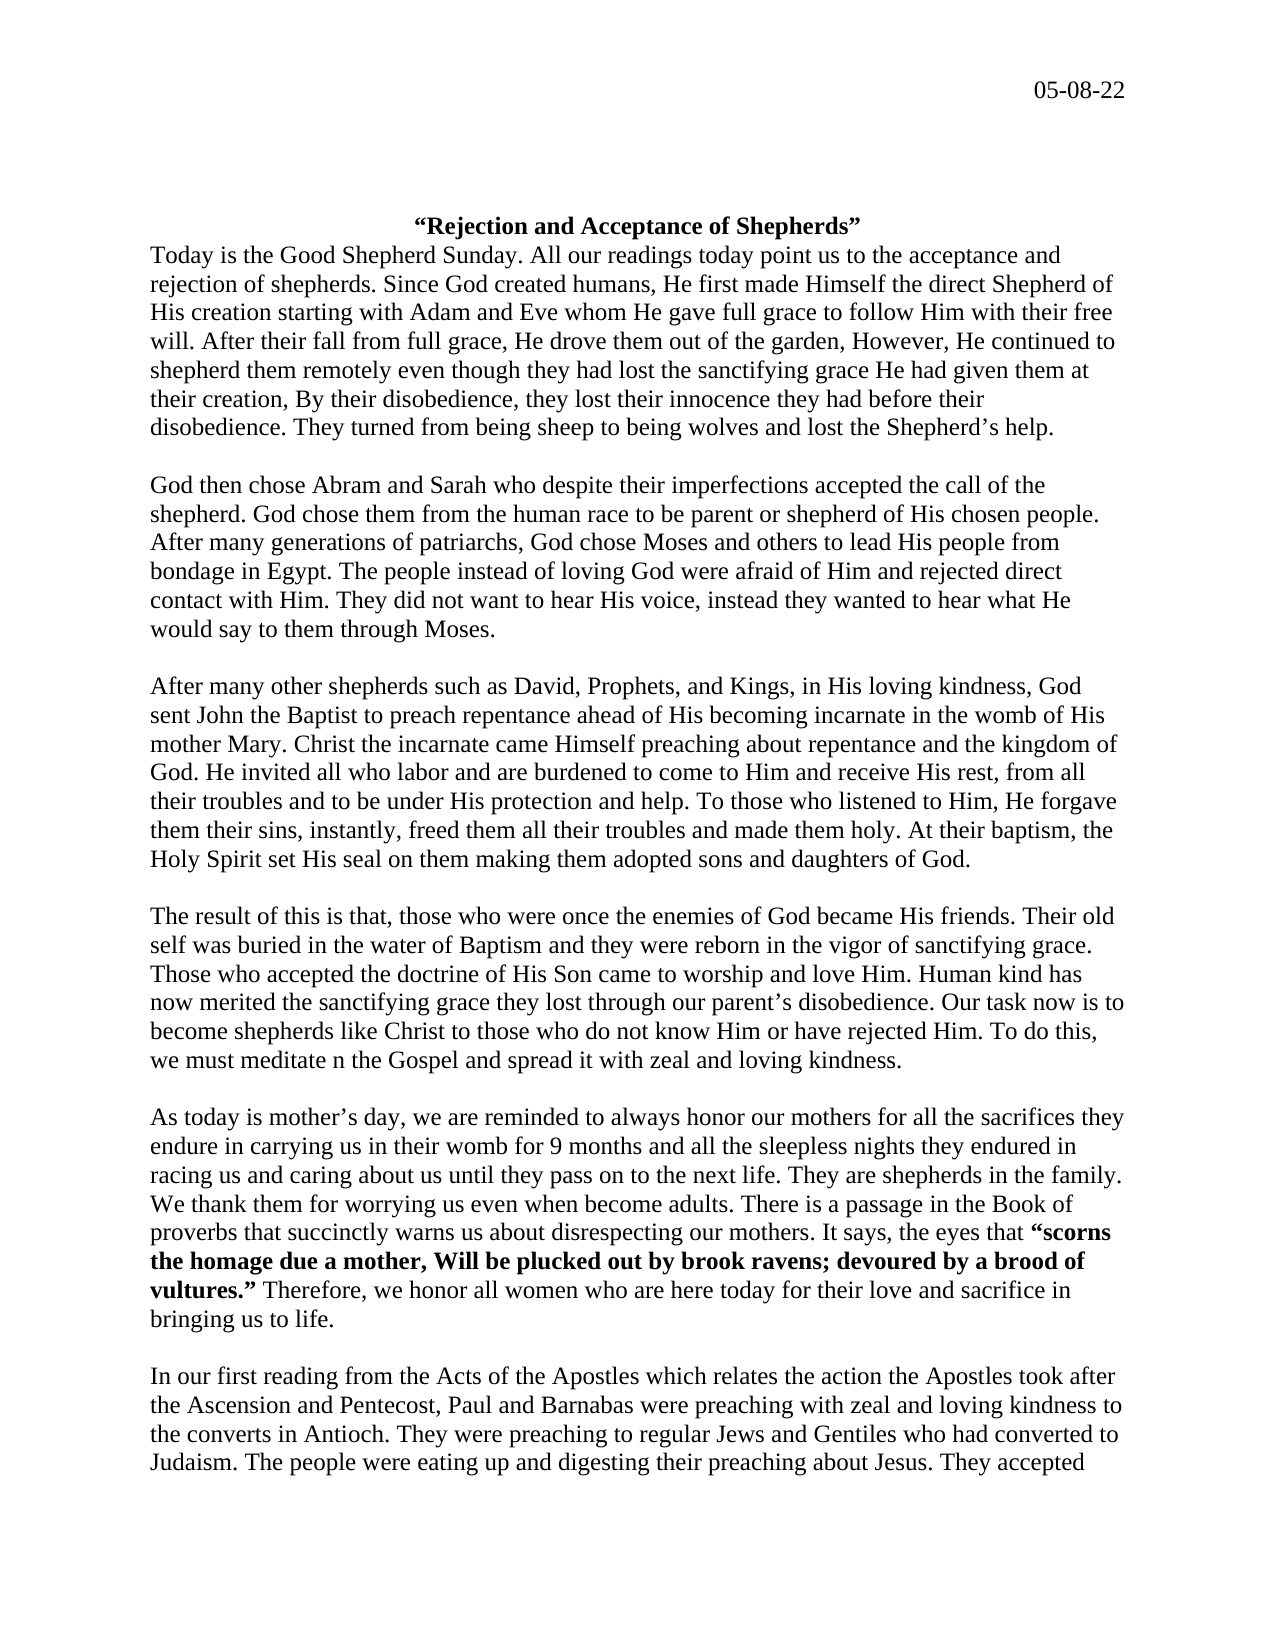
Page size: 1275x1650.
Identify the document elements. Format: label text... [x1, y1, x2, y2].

text In our first reading from the Acts of the Apostles which relates the action the Apostles took after the Ascension and Pentecost, Paul and Barnabas were preaching with zeal and loving kindness to the converts in Antioch. They were preaching to regular Jews and Gentiles who had converted to Judaism. The people were eating up and digesting their preaching about Jesus. They accepted [150, 1361, 1125, 1476]
text As today is mother’s day, we are reminded to always honor our mothers for all the sacrifices they endure in carrying us in their womb for 9 months and all the sleepless nights they endured in racing us and caring about us until they pass on to the next life. They are shepherds in the family. We thank them for worrying us even when become adults. There is a passage in the Book of proverbs that succinctly warns us about disrespecting our mothers. It says, the eyes that “scorns the homage due a mother, Will be plucked out by brook ravens; devoured by a brood of vultures.” Therefore, we honor all women who are here today for their love and sacrifice in bringing us to life. [150, 1102, 1125, 1332]
text After many other shepherds such as David, Prophets, and Kings, in His loving kindness, God sent John the Baptist to preach repentance ahead of His becoming incarnate in the womb of His mother Mary. Christ the incarnate came Himself preaching about repentance and the kingdom of God. He invited all who labor and are burdened to come to Him and receive His rest, from all their troubles and to be under His protection and help. To those who listened to Him, He forgave them their sins, instantly, freed them all their troubles and made them holy. At their baptism, the Holy Spirit set His seal on them making them adopted sons and daughters of God. [150, 671, 1125, 872]
text Today is the Good Shepherd Sunday. All our readings today point us to the acceptance and rejection of shepherds. Since God created humans, He first made Himself the direct Shepherd of His creation starting with Adam and Eve whom He gave full grace to follow Him with their free will. After their fall from full grace, He drove them out of the garden, However, He continued to shepherd them remotely even though they had lost the sanctifying grace He had given them at their creation, By their disobedience, they lost their innocence they had before their disobedience. They turned from being sheep to being wolves and lost the Shepherd’s help. [150, 240, 1125, 441]
subtitle “Rejection and Acceptance of Shepherds” [150, 211, 1125, 240]
text God then chose Abram and Sarah who despite their imperfections accepted the call of the shepherd. God chose them from the human race to be parent or shepherd of His chosen people. After many generations of patriarchs, God chose Moses and others to lead His people from bondage in Egypt. The people instead of loving God were afraid of Him and rejected direct contact with Him. They did not want to hear His voice, instead they wanted to hear what He would say to them through Moses. [150, 470, 1125, 642]
text The result of this is that, those who were once the enemies of God became His friends. Their old self was buried in the water of Baptism and they were reborn in the vigor of sanctifying grace. Those who accepted the doctrine of His Son came to worship and love Him. Human kind has now merited the sanctifying grace they lost through our parent’s disobedience. Our task now is to become shepherds like Christ to those who do not know Him or have rejected Him. To do this, we must meditate n the Gospel and spread it with zeal and loving kindness. [150, 901, 1125, 1074]
